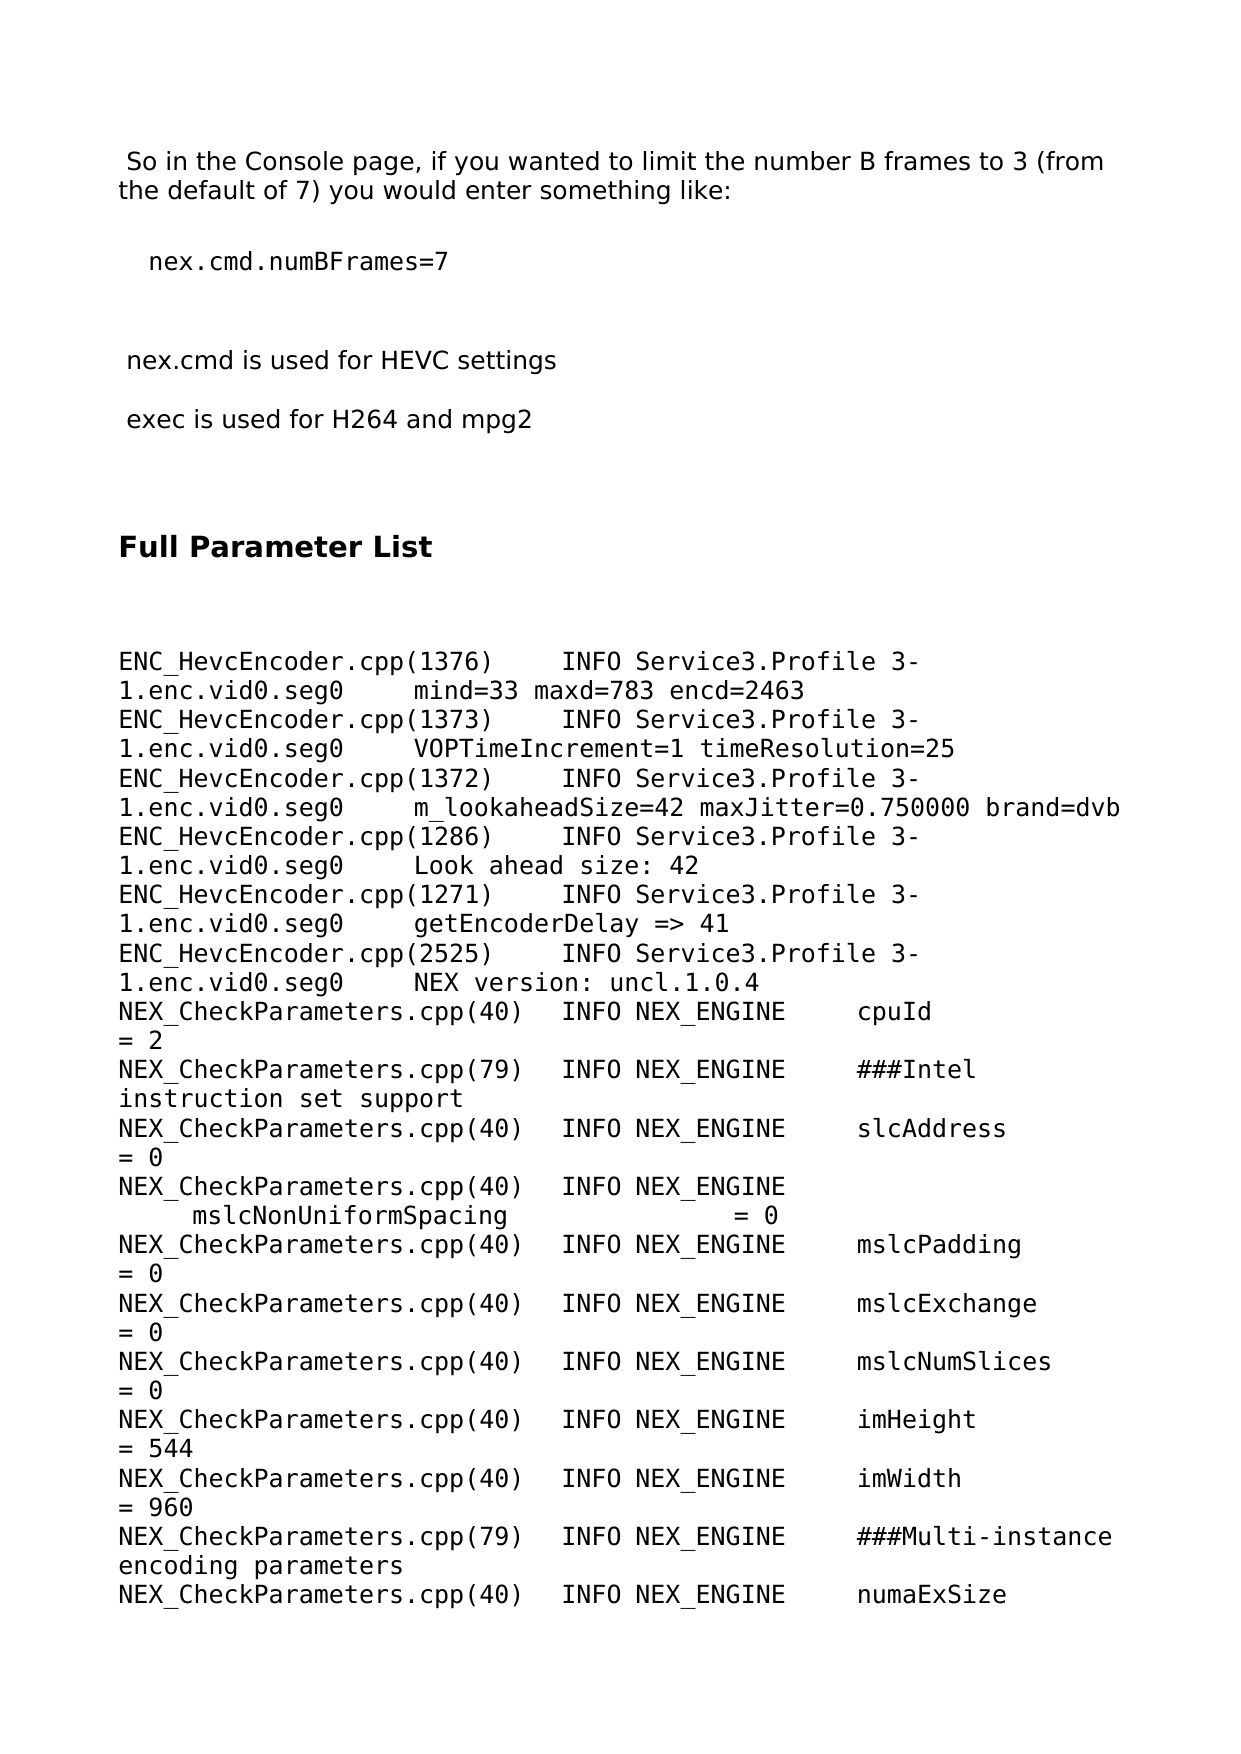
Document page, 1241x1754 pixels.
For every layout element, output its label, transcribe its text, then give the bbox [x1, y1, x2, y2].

text ENC_HevcEncoder.cpp(1376) INFO Service3.Profile 3-1.enc.vid0.seg0 mind=33 maxd=783 encd=2463 ENC_HevcEncoder.cpp(1373) INFO Service3.Profile 3-1.enc.vid0.seg0 VOPTimeIncrement=1 timeResolution=25 ENC_HevcEncoder.cpp(1372) INFO Service3.Profile 3-1.enc.vid0.seg0 m_lookaheadSize=42 maxJitter=0.750000 brand=dvb ENC_HevcEncoder.cpp(1286) INFO Service3.Profile 3-1.enc.vid0.seg0 Look ahead size: 42 ENC_HevcEncoder.cpp(1271) INFO Service3.Profile 3-1.enc.vid0.seg0 getEncoderDelay => 41 ENC_HevcEncoder.cpp(2525) INFO Service3.Profile 3-1.enc.vid0.seg0 NEX version: uncl.1.0.4 NEX_CheckParameters.cpp(40) INFO NEX_ENGINE cpuId = 2 NEX_CheckParameters.cpp(79) INFO NEX_ENGINE ###Intel instruction set support NEX_CheckParameters.cpp(40) INFO NEX_ENGINE slcAddress = 0 NEX_CheckParameters.cpp(40) INFO NEX_ENGINE mslcNonUniformSpacing = 0 NEX_CheckParameters.cpp(40) INFO NEX_ENGINE mslcPadding = 0 NEX_CheckParameters.cpp(40) INFO NEX_ENGINE mslcExchange = 0 NEX_CheckParameters.cpp(40) INFO NEX_ENGINE mslcNumSlices = 0 NEX_CheckParameters.cpp(40) INFO NEX_ENGINE imHeight = 544 NEX_CheckParameters.cpp(40) INFO NEX_ENGINE imWidth = 960 NEX_CheckParameters.cpp(79) INFO NEX_ENGINE ###Multi-instance encoding parameters NEX_CheckParameters.cpp(40) INFO NEX_ENGINE numaExSize [118, 647, 1122, 1610]
text nex.cmd.numBFrames=7 [118, 247, 1122, 276]
subtitle Full Parameter List [118, 530, 1122, 564]
text nex.cmd is used for HEVC settings exec is used for H264 and mpg2 [118, 288, 1122, 492]
text So in the Console page, if you wanted to limit the number B frames to 3 (from the default of 7) you would enter something like: [118, 118, 1122, 235]
